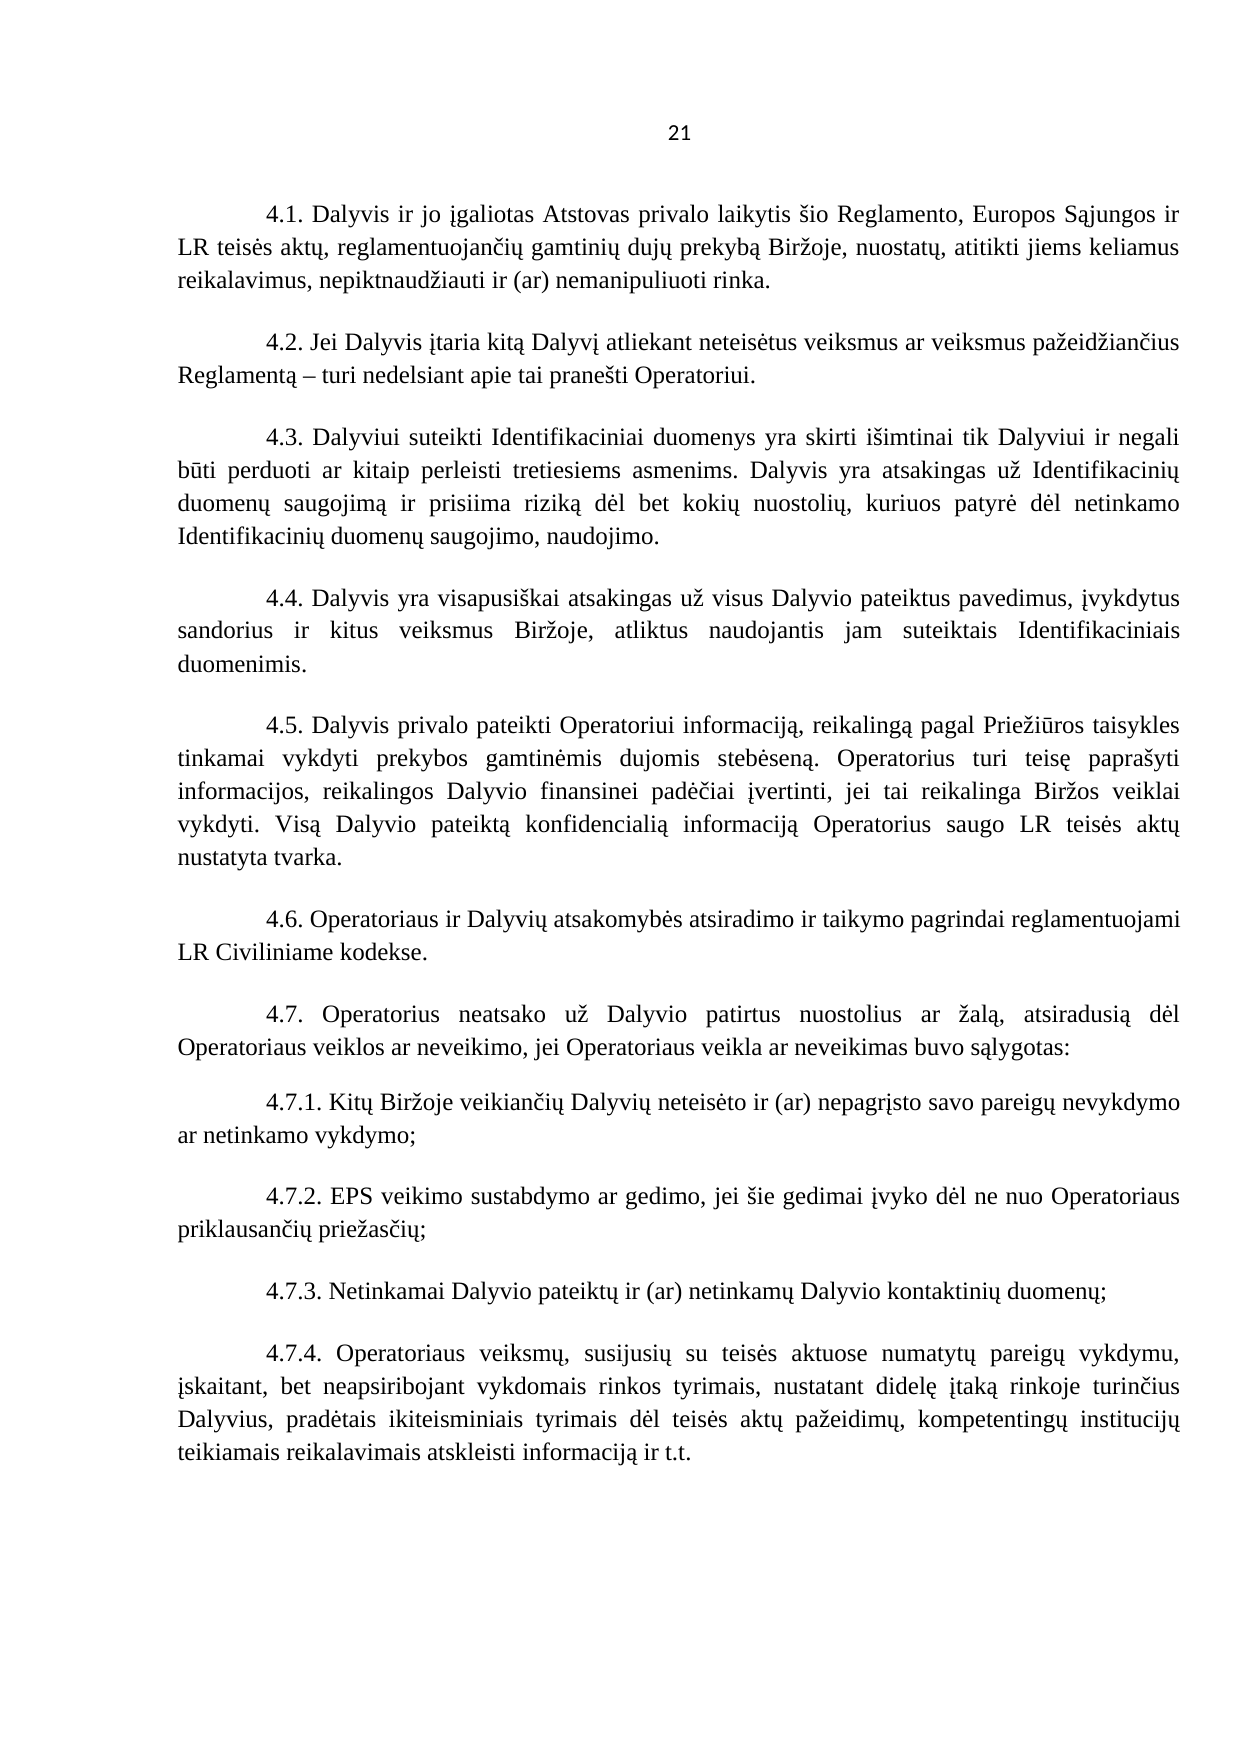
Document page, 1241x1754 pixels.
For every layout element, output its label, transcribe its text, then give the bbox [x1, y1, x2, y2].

text 4.7.3. Netinkamai Dalyvio pateiktų ir (ar) netinkamų Dalyvio kontaktinių duomenų; [177, 1276, 1181, 1305]
text 4.6. Operatoriaus ir Dalyvių atsakomybės atsiradimo ir taikymo pagrindai reglamentuojami LR Civiliniame kodekse. [177, 904, 1181, 966]
text 4.7.4. Operatoriaus veiksmų, susijusių su teisės aktuose numatytų pareigų vykdymu, įskaitant, bet neapsiribojant vykdomais rinkos tyrimais, nustatant didelę įtaką rinkoje turinčius Dalyvius, pradėtais ikiteisminiais tyrimais dėl teisės aktų pažeidimų, kompetentingų institucijų teikiamais reikalavimais atskleisti informaciją ir t.t. [177, 1338, 1181, 1466]
text 4.7.2. EPS veikimo sustabdymo ar gedimo, jei šie gedimai įvyko dėl ne nuo Operatoriaus priklausančių priežasčių; [177, 1181, 1181, 1243]
text 4.3. Dalyviui suteikti Identifikaciniai duomenys yra skirti išimtinai tik Dalyviui ir negali būti perduoti ar kitaip perleisti tretiesiems asmenims. Dalyvis yra atsakingas už Identifikacinių duomenų saugojimą ir prisiima riziką dėl bet kokių nuostolių, kuriuos patyrė dėl netinkamo Identifikacinių duomenų saugojimo, naudojimo. [177, 422, 1181, 549]
text 4.4. Dalyvis yra visapusiškai atsakingas už visus Dalyvio pateiktus pavedimus, įvykdytus sandorius ir kitus veiksmus Biržoje, atliktus naudojantis jam suteiktais Identifikaciniais duomenimis. [177, 583, 1181, 677]
text 4.5. Dalyvis privalo pateikti Operatoriui informaciją, reikalingą pagal Priežiūros taisykles tinkamai vykdyti prekybos gamtinėmis dujomis stebėseną. Operatorius turi teisę paprašyti informacijos, reikalingos Dalyvio finansinei padėčiai įvertinti, jei tai reikalinga Biržos veiklai vykdyti. Visą Dalyvio pateiktą konfidencialią informaciją Operatorius saugo LR teisės aktų nustatyta tvarka. [177, 710, 1181, 871]
text 4.1. Dalyvis ir jo įgaliotas Atstovas privalo laikytis šio Reglamento, Europos Sąjungos ir LR teisės aktų, reglamentuojančių gamtinių dujų prekybą Biržoje, nuostatų, atitikti jiems keliamus reikalavimus, nepiktnaudžiauti ir (ar) nemanipuliuoti rinka. [177, 199, 1181, 294]
text 4.2. Jei Dalyvis įtaria kitą Dalyvį atliekant neteisėtus veiksmus ar veiksmus pažeidžiančius Reglamentą – turi nedelsiant apie tai pranešti Operatoriui. [177, 327, 1181, 389]
text 4.7. Operatorius neatsako už Dalyvio patirtus nuostolius ar žalą, atsiradusią dėl Operatoriaus veiklos ar neveikimo, jei Operatoriaus veikla ar neveikimas buvo sąlygotas: [177, 999, 1181, 1061]
text 4.7.1. Kitų Biržoje veikiančių Dalyvių neteisėto ir (ar) nepagrįsto savo pareigų nevykdymo ar netinkamo vykdymo; [177, 1087, 1181, 1148]
